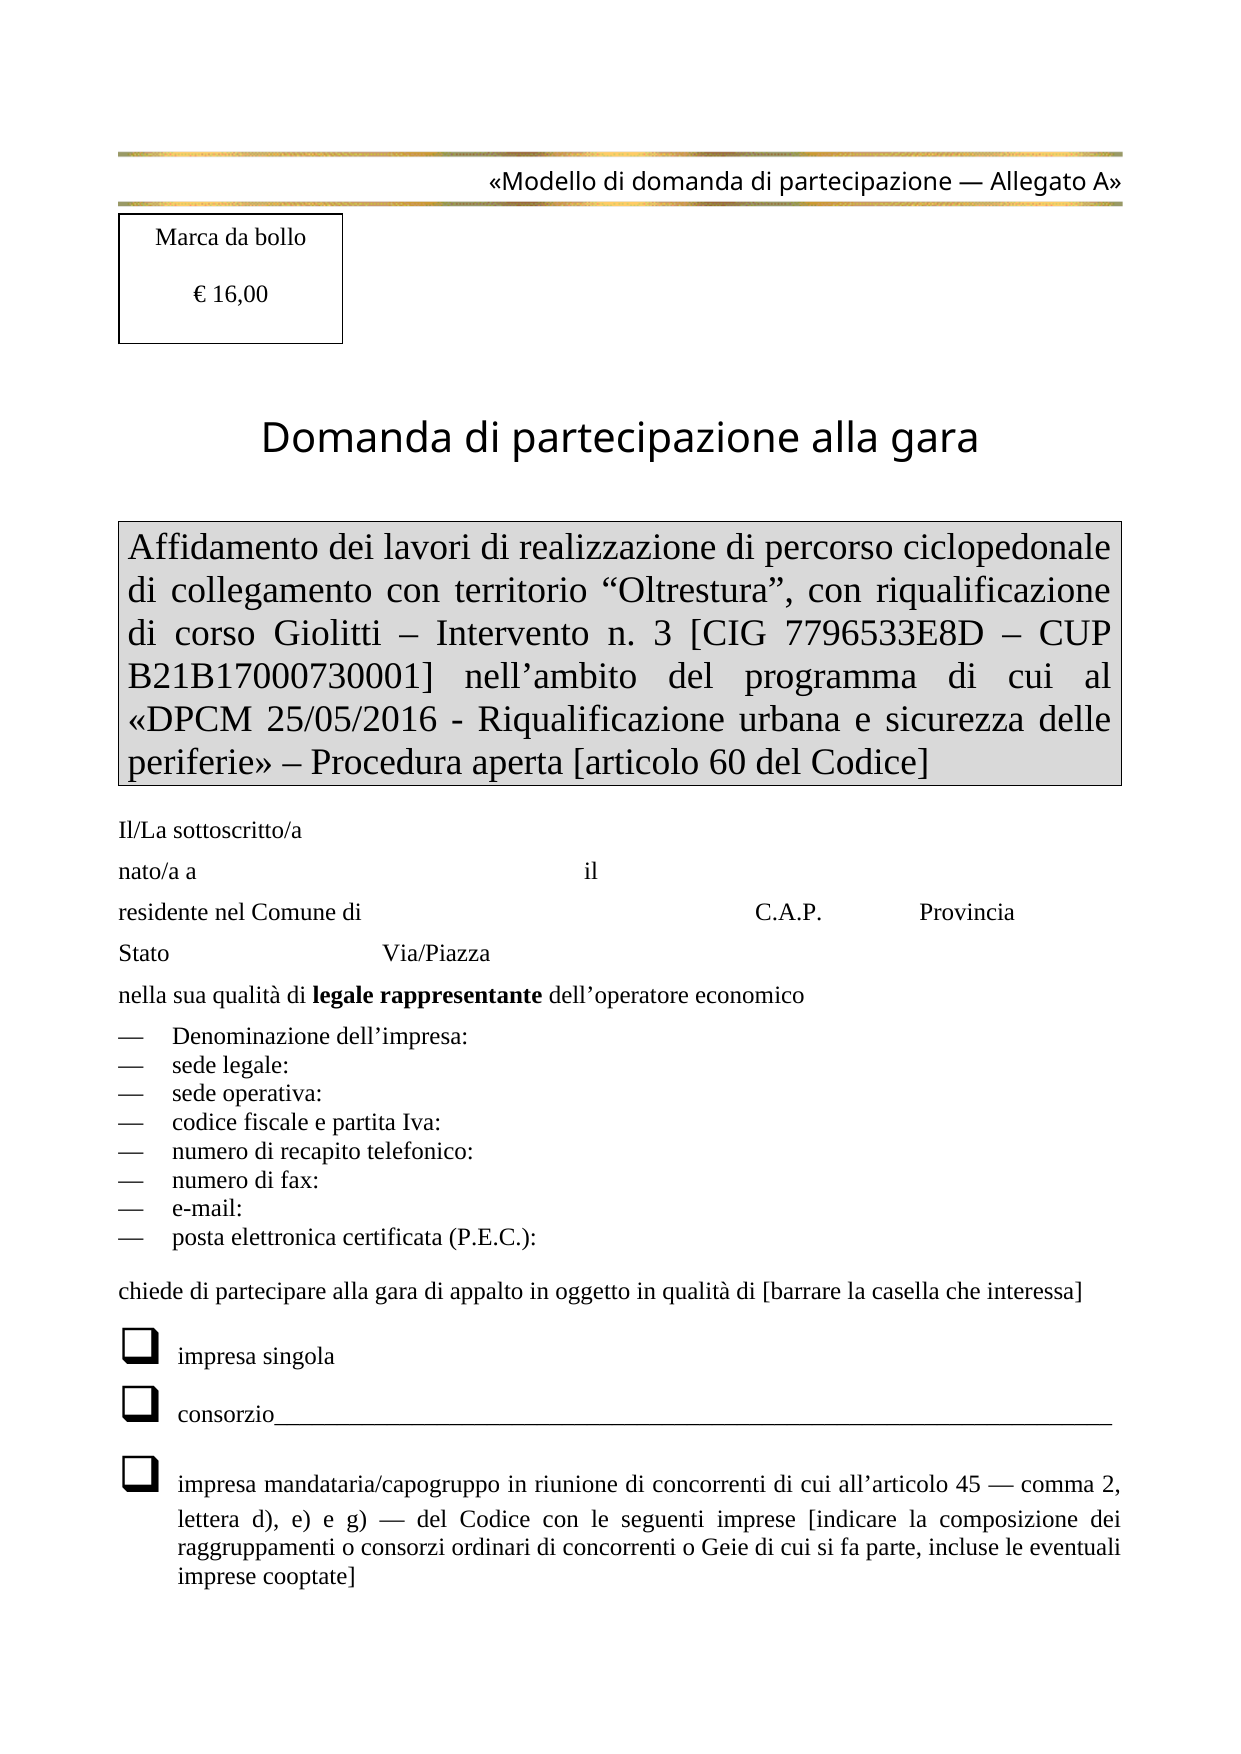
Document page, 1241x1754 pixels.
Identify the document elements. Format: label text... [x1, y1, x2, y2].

list Denominazione dell’impresa: [118, 1021, 1122, 1050]
list sede legale: [118, 1050, 1122, 1078]
text Affidamento dei lavori di realizzazione di percorso ciclopedonale di collegamento con territorio “Oltrestura”, con riqualificazione di corso Giolitti – Intervento n. 3 [CIG 7796533E8D – CUP B21B17000730001] nell’ambito del programma di cui al «DPCM 25/05/2016 - Riqualificazione urbana e sicurezza delle periferie» – Procedura aperta [articolo 60 del Codice] [119, 522, 1121, 785]
list consorzio___________________________________________________________________ [118, 1388, 1122, 1433]
list e-mail: [118, 1193, 1122, 1222]
text Il/La sottoscritto/a [118, 815, 1122, 843]
text chiede di partecipare alla gara di appalto in oggetto in qualità di [barrare la casella che interessa] [118, 1276, 1122, 1305]
list numero di recapito telefonico: [118, 1136, 1122, 1165]
text «Modello di domanda di partecipazione — Allegato A» [118, 163, 1122, 197]
text € 16,00 [135, 279, 327, 308]
text Stato Via/Piazza [118, 938, 1122, 967]
list impresa singola [118, 1330, 1122, 1375]
list impresa mandataria/capogruppo in riunione di concorrenti di cui all’articolo 45 — comma 2, lettera d), e) e g) — del Codice con le seguenti imprese [indicare la composizione dei raggruppamenti o consorzi ordinari di concorrenti o Geie di cui si fa parte, incluse le eventuali imprese cooptate] [118, 1458, 1122, 1590]
list codice fiscale e partita Iva: [118, 1107, 1122, 1136]
list sede operativa: [118, 1078, 1122, 1107]
text Domanda di partecipazione alla gara [118, 407, 1122, 464]
list posta elettronica certificata (P.E.C.): [118, 1222, 1122, 1251]
text Marca da bollo [135, 222, 327, 251]
text residente nel Comune di C.A.P. Provincia [118, 897, 1122, 926]
text nella sua qualità di legale rappresentante dell’operatore economico [118, 980, 1122, 1008]
list numero di fax: [118, 1165, 1122, 1193]
text nato/a a il [118, 856, 1122, 885]
